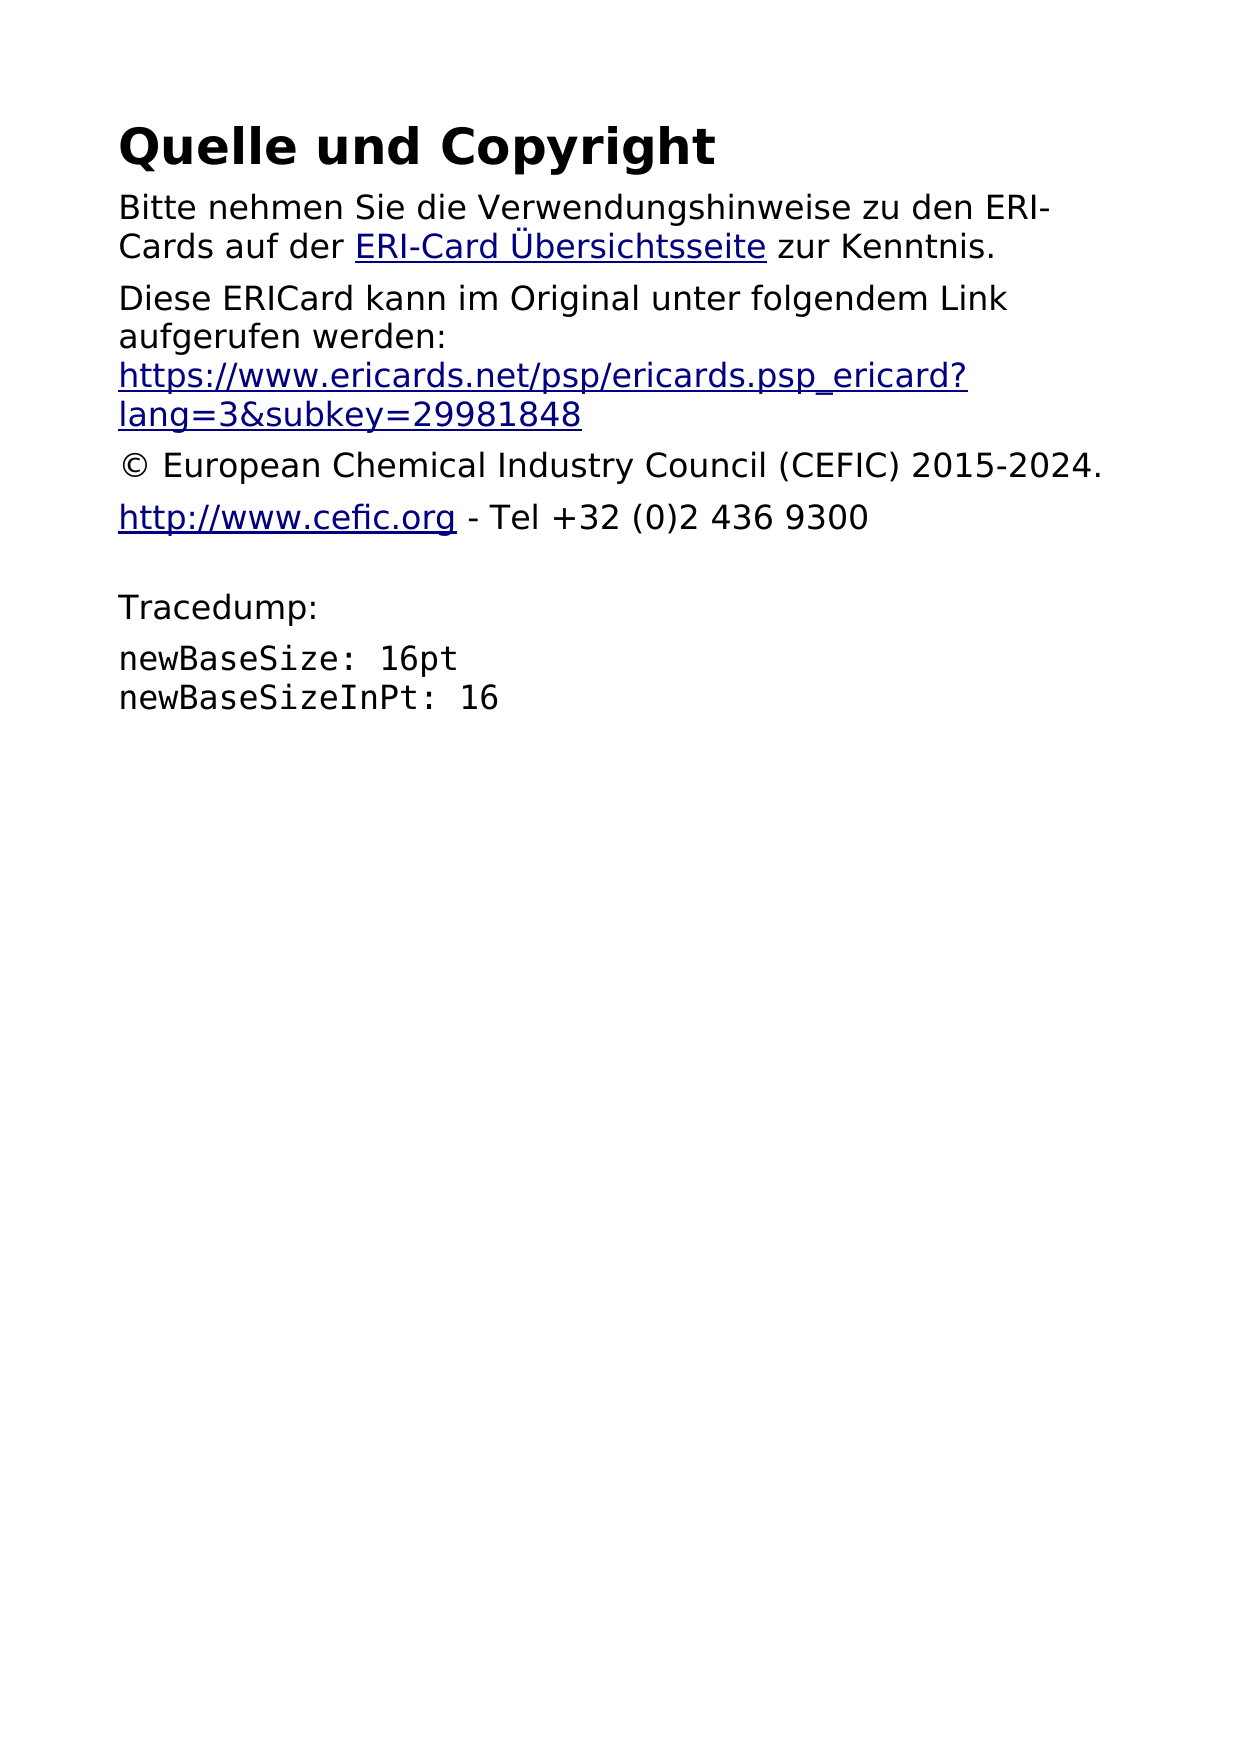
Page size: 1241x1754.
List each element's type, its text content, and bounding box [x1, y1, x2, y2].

text Tracedump: [118, 550, 1122, 627]
text Diese ERICard kann im Original unter folgendem Link aufgerufen werden: https://www.ericards.net/psp/ericards.psp_ericard?lang=3&subkey=29981848 [118, 279, 1122, 434]
text newBaseSize: 16pt newBaseSizeInPt: 16 [118, 640, 1122, 718]
text © European Chemical Industry Council (CEFIC) 2015-2024. [118, 447, 1122, 486]
text http://www.cefic.org - Tel +32 (0)2 436 9300 [118, 498, 1122, 537]
subtitle Quelle und Copyright [118, 118, 1122, 176]
text Bitte nehmen Sie die Verwendungshinweise zu den ERI-Cards auf der ERI-Card Übersichtsseite zur Kenntnis. [118, 189, 1122, 267]
